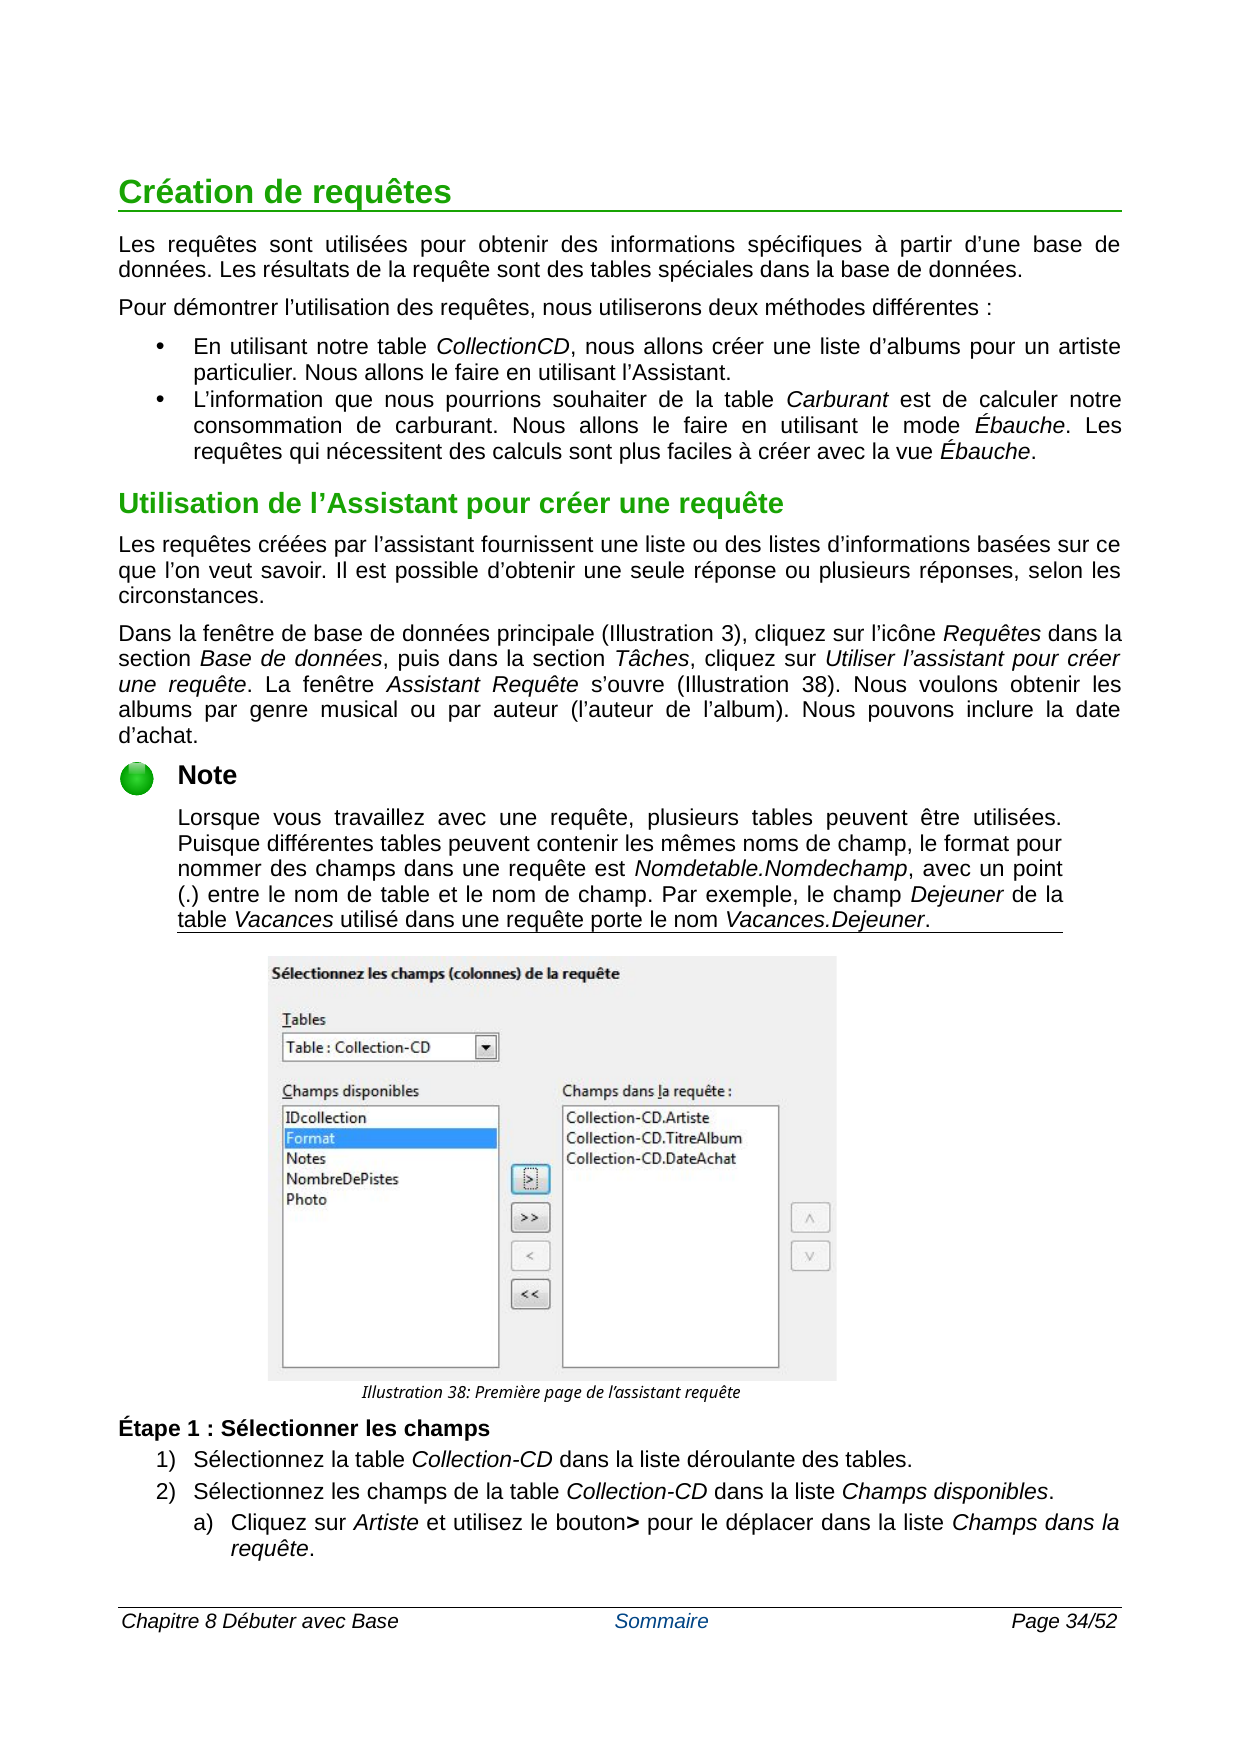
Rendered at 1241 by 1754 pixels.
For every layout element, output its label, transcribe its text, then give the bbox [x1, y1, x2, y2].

text Pour démontrer l’utilisation des requêtes, nous utiliserons deux méthodes différentes : [118, 294, 1122, 320]
text Lorsque vous travaillez avec une requête, plusieurs tables peuvent être utilisées. Puisque différentes tables peuvent contenir les mêmes noms de champ, le format pour nommer des champs dans une requête est Nomdetable.Nomdechamp, avec un point (.) entre le nom de table et le nom de champ. Par exemple, le champ Dejeuner de la table Vacances utilisé dans une requête porte le nom Vacances.Dejeuner. [177, 805, 1063, 932]
list Note [59, 760, 1122, 797]
picture [267, 956, 837, 1381]
text Les requêtes créées par l’assistant fournissent une liste ou des listes d’informations basées sur ce que l’on veut savoir. Il est possible d’obtenir une seule réponse ou plusieurs réponses, selon les circonstances. [118, 532, 1122, 609]
list Sélectionnez les champs de la table Collection-CD dans la liste Champs disponibles. [156, 1479, 1122, 1504]
list En utilisant notre table CollectionCD, nous allons créer une liste d’albums pour un artiste particulier. Nous allons le faire en utilisant l’Assistant. [156, 331, 1122, 385]
subtitle Création de requêtes [118, 173, 1122, 210]
list L’information que nous pourrions souhaiter de la table Carburant est de calculer notre consommation de carburant. Nous allons le faire en utilisant le mode Ébauche. Les requêtes qui nécessitent des calculs sont plus faciles à créer avec la vue Ébauche. [156, 385, 1122, 464]
text Illustration 38: Première page de l’assistant requête [268, 1381, 837, 1404]
list Sélectionnez la table Collection-CD dans la liste déroulante des tables. [156, 1447, 1122, 1473]
subtitle Étape 1 : Sélectionner les champs [118, 945, 1122, 1441]
text Les requêtes sont utilisées pour obtenir des informations spécifiques à partir d’une base de données. Les résultats de la requête sont des tables spéciales dans la base de données. [118, 231, 1122, 282]
subtitle Utilisation de l’Assistant pour créer une requête [118, 487, 1122, 520]
list Cliquez sur Artiste et utilisez le bouton> pour le déplacer dans la liste Champs dans la requête. [193, 1510, 1122, 1561]
text Dans la fenêtre de base de données principale (Illustration 3), cliquez sur l’icône Requêtes dans la section Base de données, puis dans la section Tâches, cliquez sur Utiliser l’assistant pour créer une requête. La fenêtre Assistant Requête s’ouvre (Illustration 38). Nous voulons obtenir les albums par genre musical ou par auteur (l’auteur de l’album). Nous pouvons inclure la date d’achat. [118, 621, 1122, 748]
